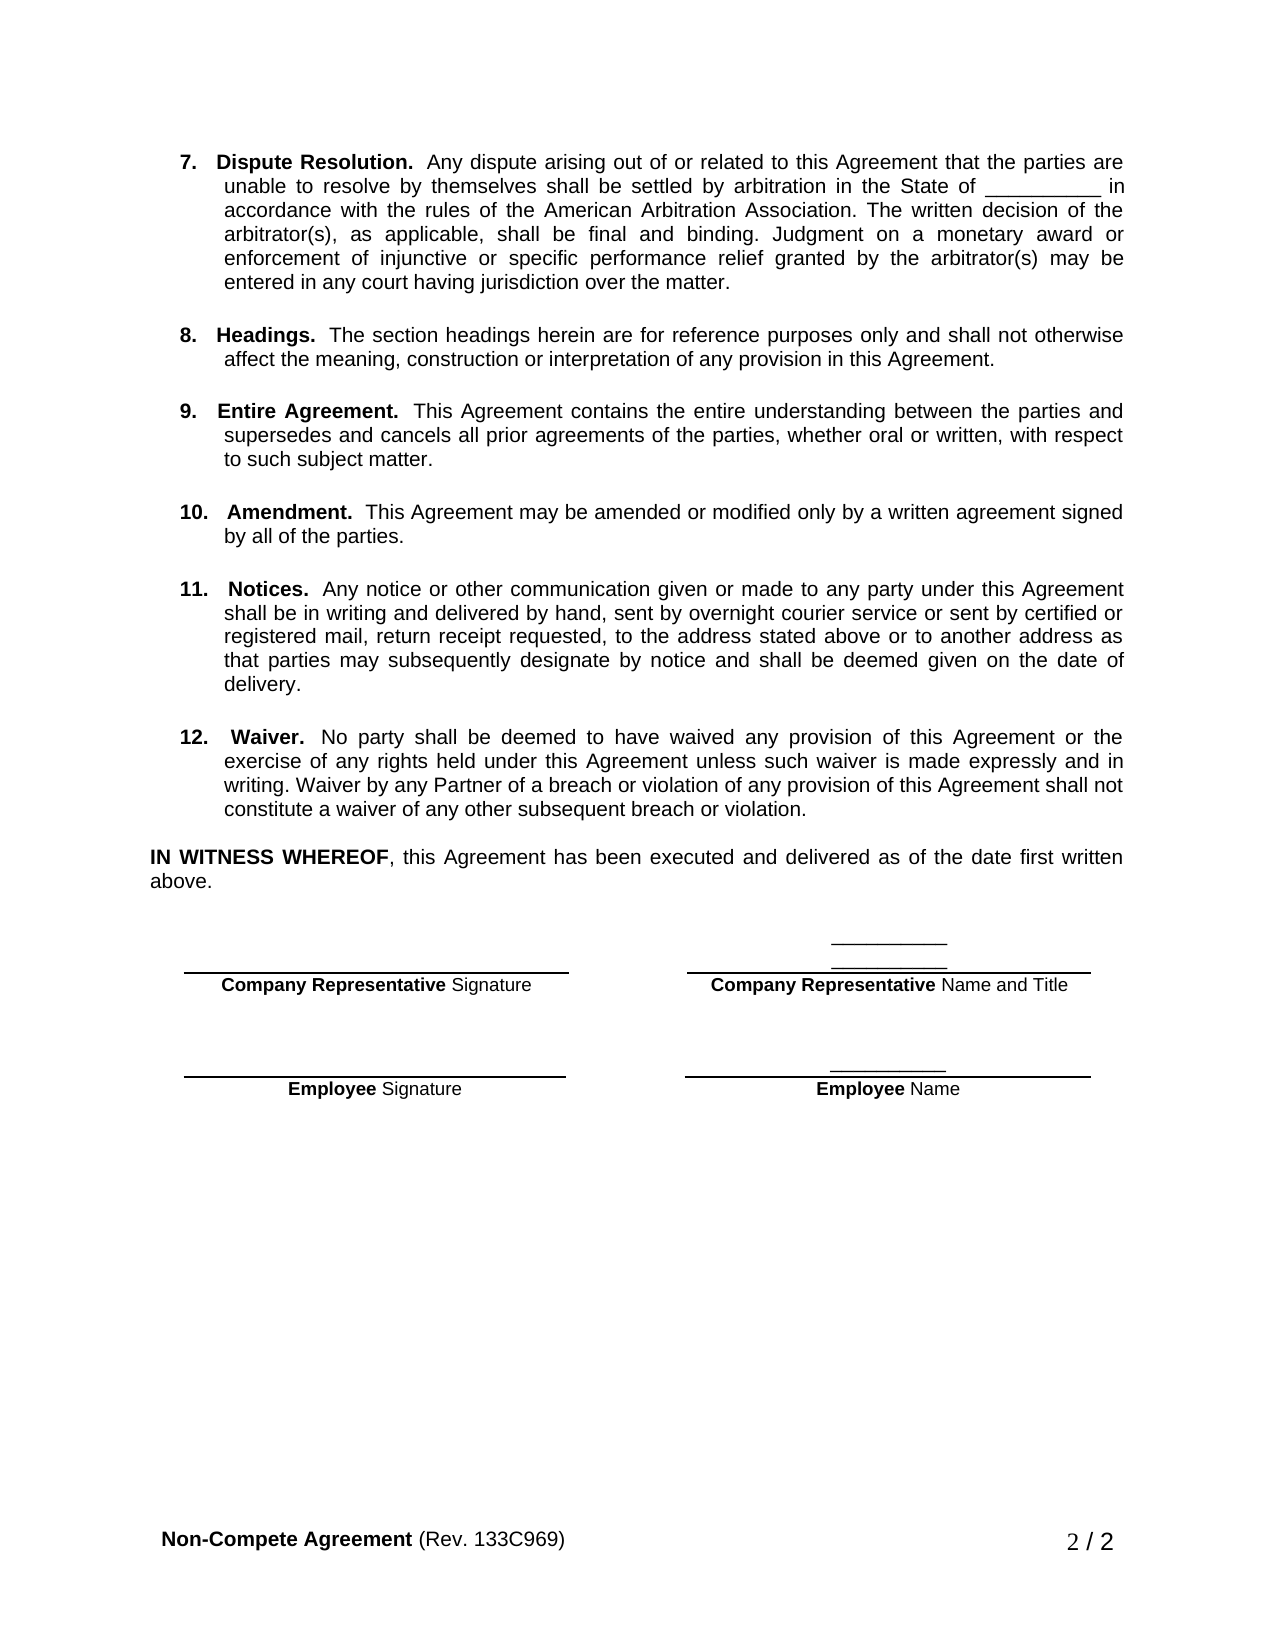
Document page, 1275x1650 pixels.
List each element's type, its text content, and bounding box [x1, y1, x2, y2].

text 11. Notices. Any notice or other communication given or made to any party under this Agreement shall be in writing and delivered by hand, sent by overnight courier service or sent by certified or registered mail, return receipt requested, to the address stated above or to another address as that parties may subsequently designate by notice and shall be deemed given on the date of delivery. [179, 576, 1125, 696]
text 10. Amendment. This Agreement may be amended or modified only by a written agreement signed by all of the parties. [179, 500, 1125, 548]
table_cell Employee Signature [184, 1078, 566, 1099]
text 9. Entire Agreement. This Agreement contains the entire understanding between the parties and supersedes and cancels all prior agreements of the parties, whether oral or written, with respect to such subject matter. [179, 399, 1125, 471]
table_cell [566, 1076, 684, 1099]
table_header [569, 921, 687, 972]
table_cell Employee Name [685, 1078, 1091, 1099]
text 8. Headings. The section headings herein are for reference purposes only and shall not otherwise affect the meaning, construction or interpretation of any provision in this Agreement. [179, 322, 1125, 370]
table_header __________ [685, 1024, 1091, 1076]
table_cell [569, 972, 687, 995]
table_header __________ __________ [687, 921, 1091, 972]
table_header [184, 921, 569, 972]
text 7. Dispute Resolution. Any dispute arising out of or related to this Agreement that the parties are unable to resolve by themselves shall be settled by arbitration in the State of __________ in accordance with the rules of the American Arbitration Association. The written decision of the arbitrator(s), as applicable, shall be final and binding. Judgment on a monetary award or enforcement of injunctive or specific performance relief granted by the arbitrator(s) may be entered in any court having jurisdiction over the matter. [179, 150, 1125, 294]
table_header [184, 1024, 566, 1076]
text 12. Waiver. No party shall be deemed to have waived any provision of this Agreement or the exercise of any rights held under this Agreement unless such waiver is made expressly and in writing. Waiver by any Partner of a breach or violation of any provision of this Agreement shall not constitute a waiver of any other subsequent breach or violation. [179, 725, 1125, 821]
text IN WITNESS WHEREOF, this Agreement has been executed and delivered as of the date first written above. [150, 845, 1125, 893]
table_header [566, 1024, 684, 1076]
table_cell Company Representative Name and Title [687, 974, 1091, 995]
table_cell Company Representative Signature [184, 974, 569, 995]
